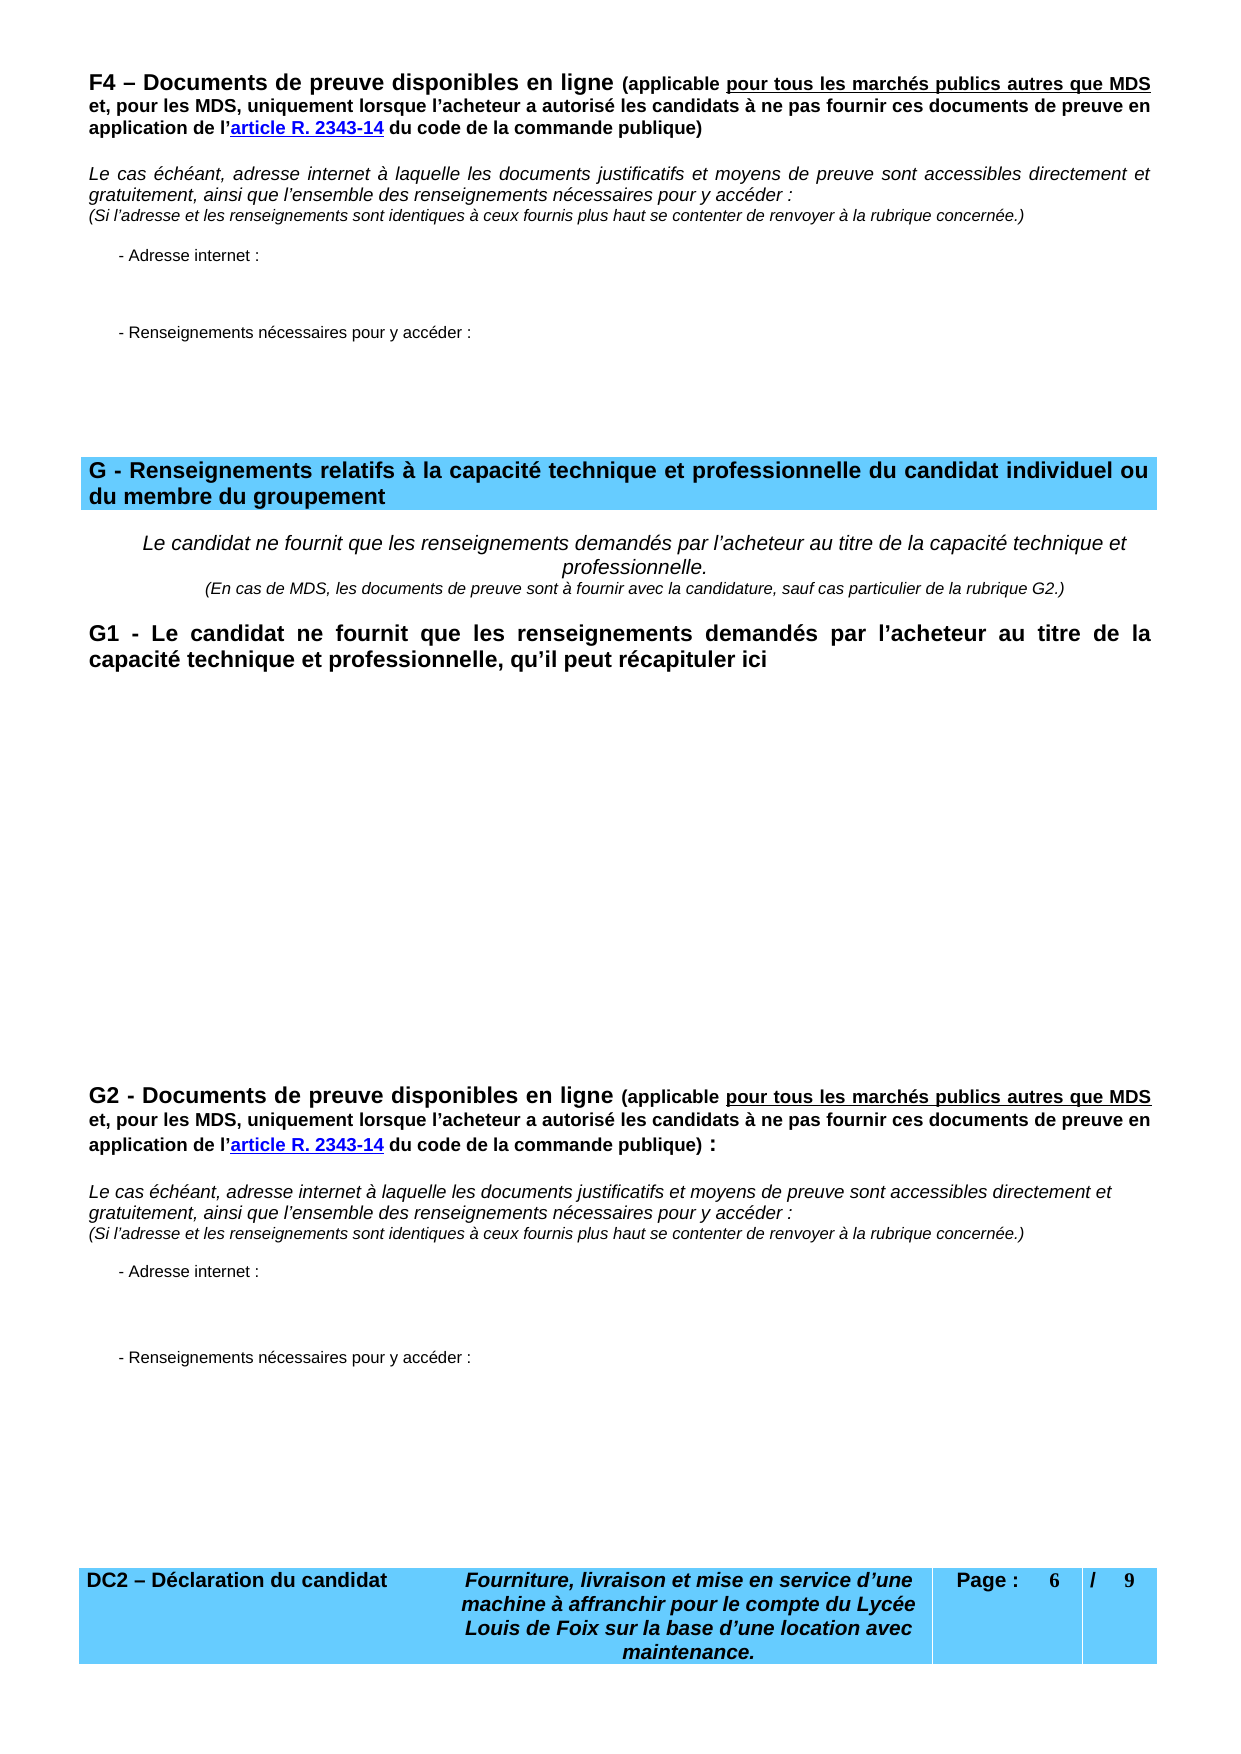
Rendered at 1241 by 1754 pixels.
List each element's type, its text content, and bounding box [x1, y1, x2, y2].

text Le candidat ne fournit que les renseignements demandés par l’acheteur au titre de la capacité technique et professionnelle. (En cas de MDS, les documents de preuve sont à fournir avec la candidature, sauf cas particulier de la rubrique G2.) [118, 531, 1152, 598]
text - Adresse internet : [118, 1262, 1152, 1281]
text (Si l’adresse et les renseignements sont identiques à ceux fournis plus haut se contenter de renvoyer à la rubrique concernée.) [89, 205, 1152, 224]
text G1 - Le candidat ne fournit que les renseignements demandés par l’acheteur au titre de la capacité technique et professionnelle, qu’il peut récapituler ici [89, 620, 1152, 673]
text - Adresse internet : [118, 246, 1152, 265]
text - Renseignements nécessaires pour y accéder : [118, 1348, 1152, 1367]
text - Renseignements nécessaires pour y accéder : [118, 323, 1152, 342]
text (Si l’adresse et les renseignements sont identiques à ceux fournis plus haut se contenter de renvoyer à la rubrique concernée.) [89, 1224, 1152, 1243]
table_header G - Renseignements relatifs à la capacité technique et professionnelle du candidat individuel ou du membre du groupement [81, 457, 1157, 510]
text G2 - Documents de preuve disponibles en ligne (applicable pour tous les marchés publics autres que MDS et, pour les MDS, uniquement lorsque l’acheteur a autorisé les candidats à ne pas fournir ces documents de preuve en application de l’article R. 2343-14 du code de la commande publique) : [89, 1082, 1152, 1157]
text Le cas échéant, adresse internet à laquelle les documents justificatifs et moyens de preuve sont accessibles directement et gratuitement, ainsi que l’ensemble des renseignements nécessaires pour y accéder : [89, 1181, 1152, 1224]
text F4 – Documents de preuve disponibles en ligne (applicable pour tous les marchés publics autres que MDS et, pour les MDS, uniquement lorsque l’acheteur a autorisé les candidats à ne pas fournir ces documents de preuve en application de l’article R. 2343-14 du code de la commande publique) [89, 69, 1152, 138]
text Le cas échéant, adresse internet à laquelle les documents justificatifs et moyens de preuve sont accessibles directement et gratuitement, ainsi que l’ensemble des renseignements nécessaires pour y accéder : [89, 162, 1152, 205]
